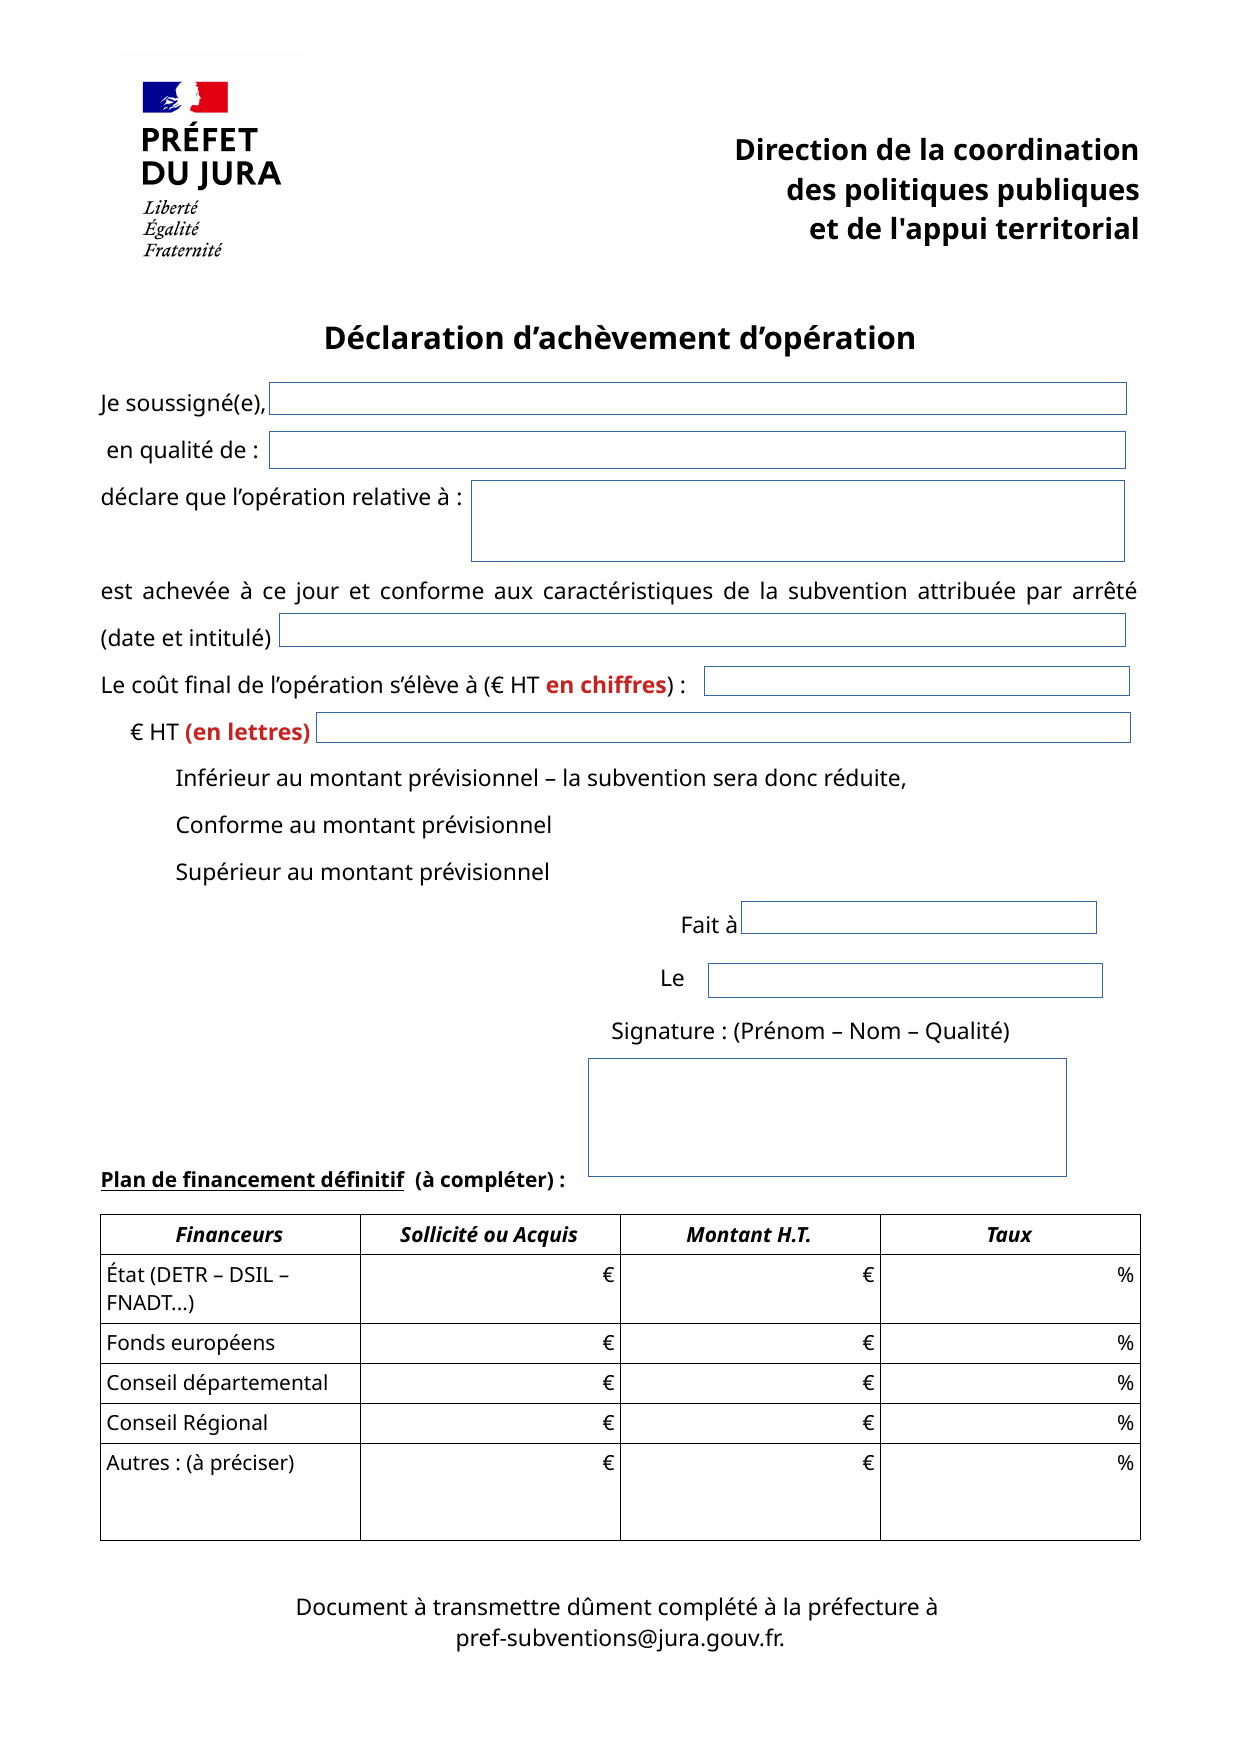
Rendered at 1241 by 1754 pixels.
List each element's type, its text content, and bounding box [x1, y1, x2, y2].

table_cell € [361, 1324, 620, 1363]
table_cell € [361, 1364, 620, 1403]
table_cell État (DETR – DSIL – FNADT...) [101, 1255, 360, 1323]
text Direction de la coordination [312, 129, 1140, 169]
table_cell % [881, 1255, 1140, 1323]
text déclare que l’opération relative à : [100, 481, 471, 512]
table_cell € [361, 1444, 620, 1539]
table_cell Fonds européens [101, 1324, 360, 1363]
text Le [100, 962, 1140, 993]
text Le coût final de l’opération s’élève à (€ HT en chiffres) : [100, 669, 1140, 700]
text [472, 481, 1124, 512]
picture [112, 51, 312, 287]
table_header Sollicité ou Acquis [361, 1215, 620, 1254]
list Inférieur au montant prévisionnel – la subvention sera donc réduite, [138, 762, 1140, 794]
table_cell € [621, 1364, 880, 1403]
text Signature : (Prénom – Nom – Qualité) [100, 1014, 1140, 1046]
table_header Montant H.T. [621, 1215, 880, 1254]
table_cell % [881, 1324, 1140, 1363]
text est achevée à ce jour et conforme aux caractéristiques de la subvention attribuée par arrêté (date et intitulé) [100, 575, 1140, 653]
text des politiques publiques [312, 169, 1140, 208]
list Conforme au montant prévisionnel [138, 809, 1140, 841]
text Plan de financement définitif (à compléter) : [100, 1166, 1140, 1194]
table_cell % [881, 1364, 1140, 1403]
table_cell € [361, 1255, 620, 1323]
table_cell € [621, 1255, 880, 1323]
table_cell € [621, 1404, 880, 1443]
table_cell % [881, 1444, 1140, 1539]
text et de l'appui territorial [312, 208, 1140, 248]
text Fait à [100, 909, 1140, 940]
text Déclaration d’achèvement d’opération [100, 316, 1140, 359]
text en qualité de : [100, 434, 269, 466]
table_cell € [361, 1404, 620, 1443]
text Je soussigné(e), [100, 387, 1140, 419]
table_cell € [621, 1324, 880, 1363]
table_header Financeurs [101, 1215, 360, 1254]
table_cell € [621, 1444, 880, 1539]
list Supérieur au montant prévisionnel [138, 856, 1140, 887]
table_cell Conseil Régional [101, 1404, 360, 1443]
table_cell Autres : (à préciser) [101, 1444, 360, 1539]
text [270, 434, 1125, 466]
table_cell % [881, 1404, 1140, 1443]
table_cell Conseil départemental [101, 1364, 360, 1403]
text € HT (en lettres) [100, 716, 1140, 747]
table_header Taux [881, 1215, 1140, 1254]
text [1126, 434, 1140, 466]
